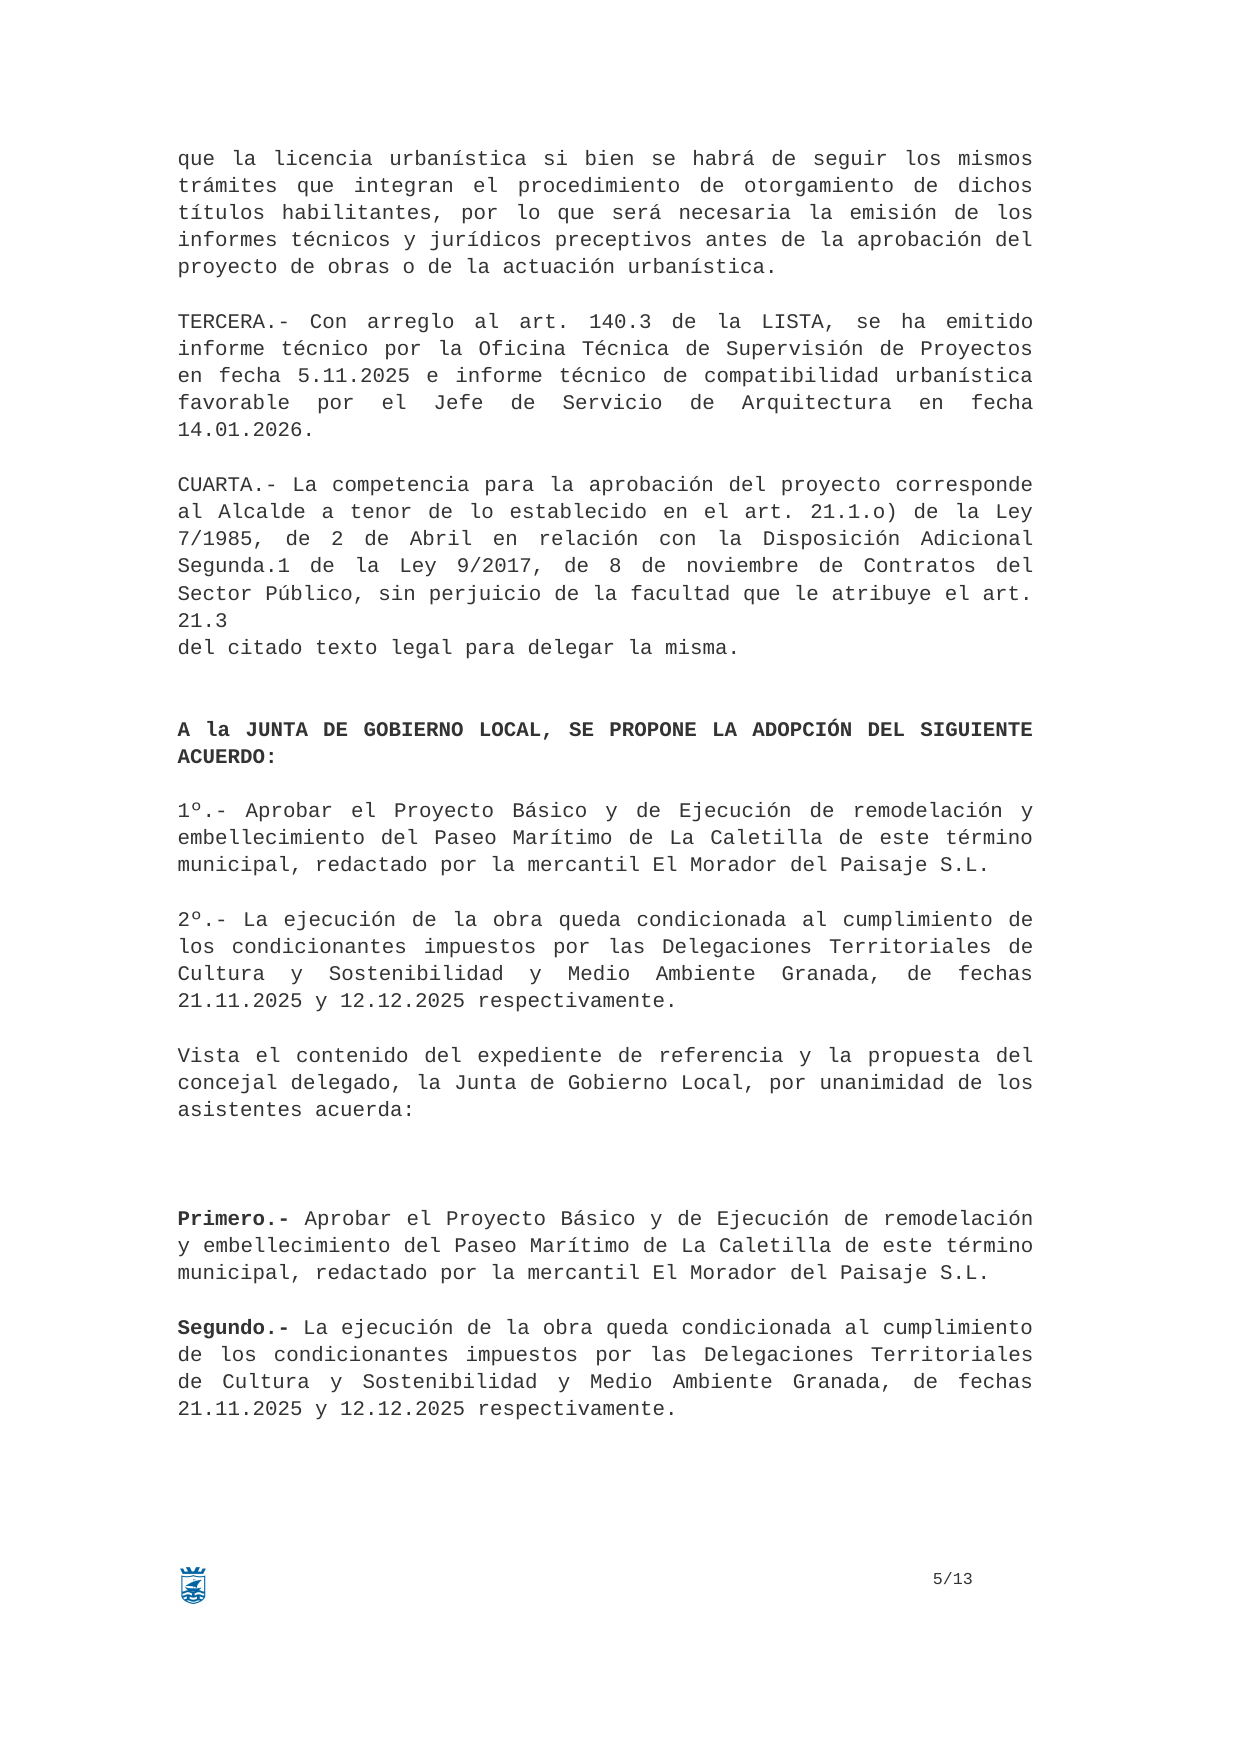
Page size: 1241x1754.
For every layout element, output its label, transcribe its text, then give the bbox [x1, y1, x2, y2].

text del citado texto legal para delegar la misma. [177, 637, 1033, 661]
text TERCERA.- Con arreglo al art. 140.3 de la LISTA, se ha emitido informe técnico por la Oficina Técnica de Supervisión de Proyectos en fecha 5.11.2025 e informe técnico de compatibilidad urbanística favorable por el Jefe de Servicio de Arquitectura en fecha 14.01.2026. [177, 311, 1033, 443]
text 2º.- La ejecución de la obra queda condicionada al cumplimiento de los condicionantes impuestos por las Delegaciones Territoriales de Cultura y Sostenibilidad y Medio Ambiente Granada, de fechas 21.11.2025 y 12.12.2025 respectivamente. [177, 909, 1033, 1014]
text A la JUNTA DE GOBIERNO LOCAL, SE PROPONE LA ADOPCIÓN DEL SIGUIENTE ACUERDO: [177, 718, 1033, 769]
text que la licencia urbanística si bien se habrá de seguir los mismos trámites que integran el procedimiento de otorgamiento de dichos títulos habilitantes, por lo que será necesaria la emisión de los informes técnicos y jurídicos preceptivos antes de la aprobación del proyecto de obras o de la actuación urbanística. [177, 148, 1033, 280]
text Segundo.- La ejecución de la obra queda condicionada al cumplimiento de los condicionantes impuestos por las Delegaciones Territoriales de Cultura y Sostenibilidad y Medio Ambiente Granada, de fechas 21.11.2025 y 12.12.2025 respectivamente. [177, 1317, 1033, 1422]
text CUARTA.- La competencia para la aprobación del proyecto corresponde al Alcalde a tenor de lo establecido en el art. 21.1.o) de la Ley 7/1985, de 2 de Abril en relación con la Disposición Adicional Segunda.1 de la Ley 9/2017, de 8 de noviembre de Contratos del Sector Público, sin perjuicio de la facultad que le atribuye el art. 21.3 [177, 474, 1033, 633]
text Primero.- Aprobar el Proyecto Básico y de Ejecución de remodelación y embellecimiento del Paseo Marítimo de La Caletilla de este término municipal, redactado por la mercantil El Morador del Paisaje S.L. [177, 1208, 1033, 1286]
picture [177, 1562, 208, 1607]
text 1º.- Aprobar el Proyecto Básico y de Ejecución de remodelación y embellecimiento del Paseo Marítimo de La Caletilla de este término municipal, redactado por la mercantil El Morador del Paisaje S.L. [177, 800, 1033, 878]
text Vista el contenido del expediente de referencia y la propuesta del concejal delegado, la Junta de Gobierno Local, por unanimidad de los asistentes acuerda: [177, 1045, 1033, 1123]
